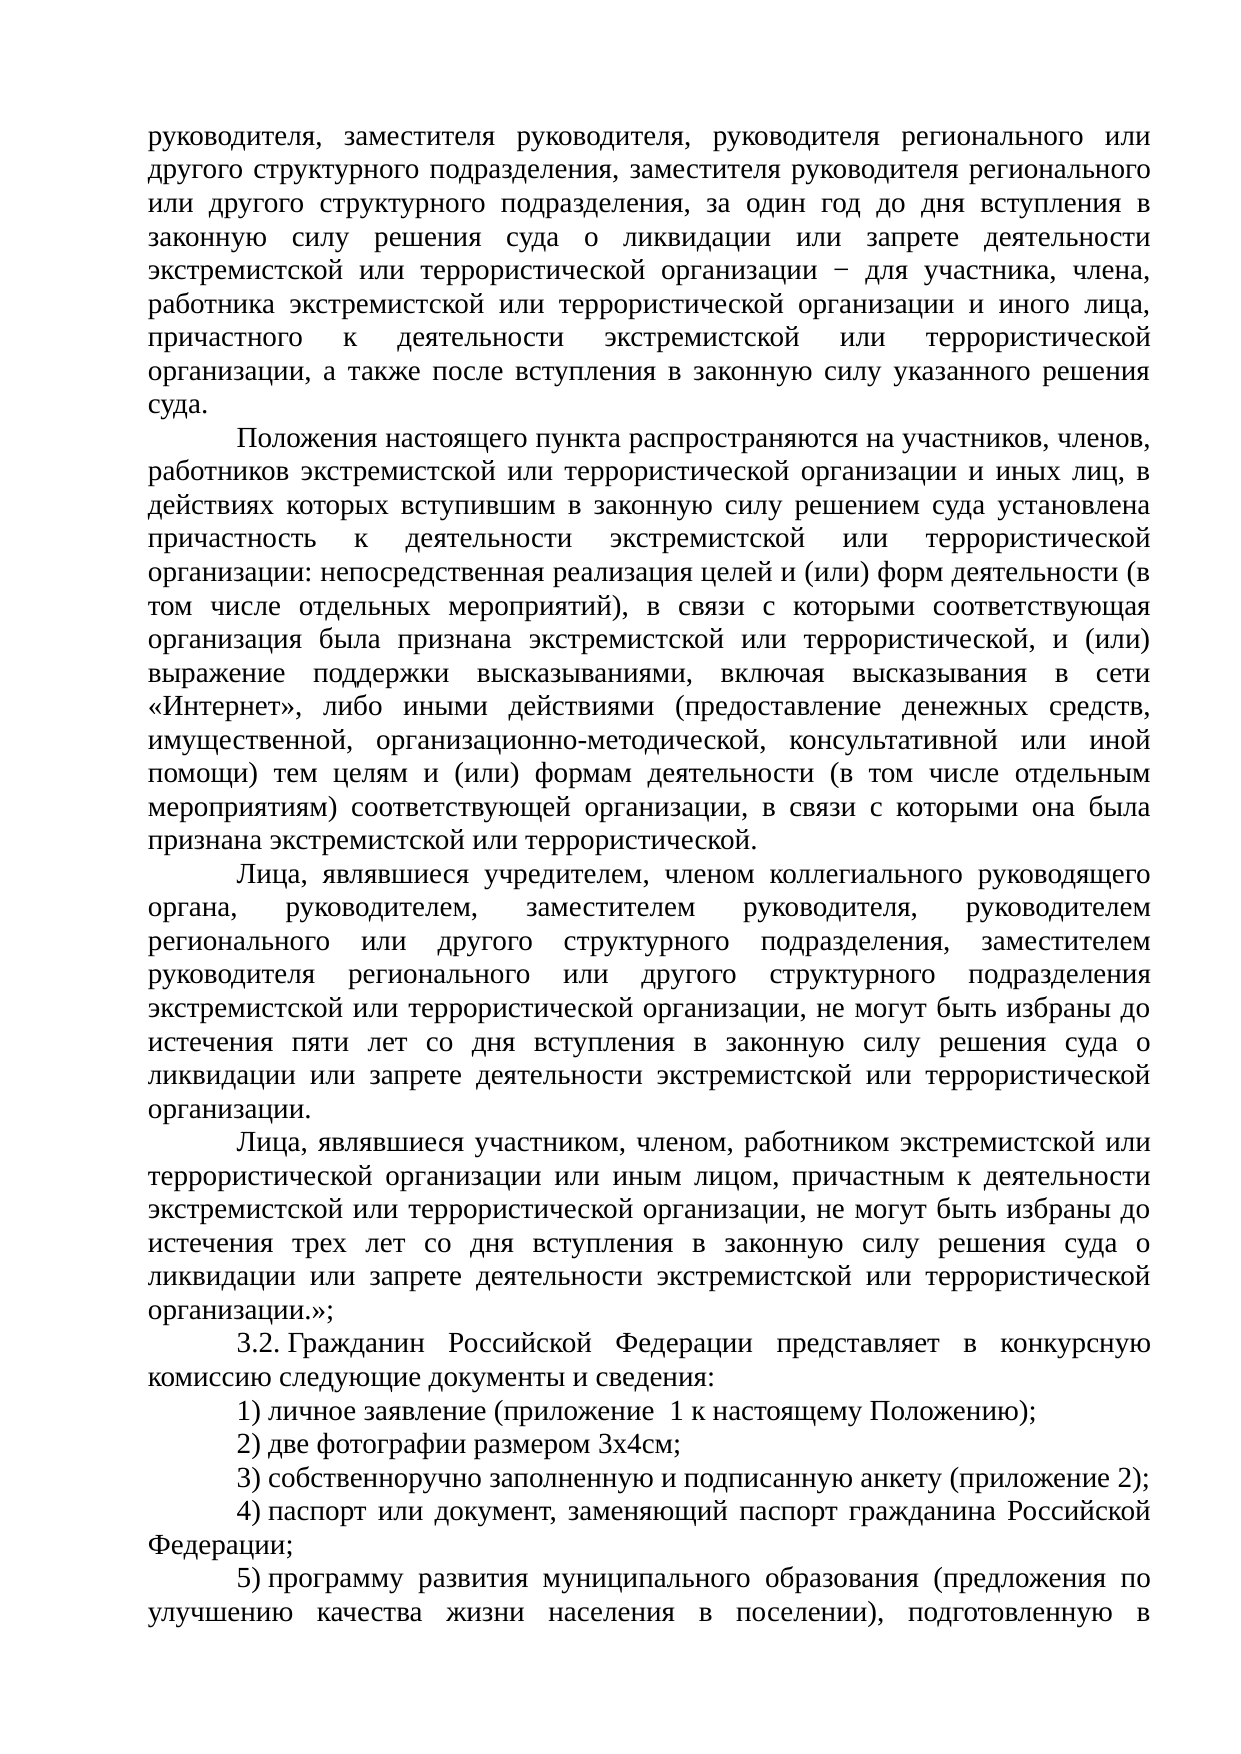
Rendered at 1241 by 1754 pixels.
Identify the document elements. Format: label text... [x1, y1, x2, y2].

text 2) две фотографии размером 3х4см; [148, 1426, 1152, 1460]
text 1) личное заявление (приложение 1 к настоящему Положению); [148, 1393, 1152, 1426]
text 5) программу развития муниципального образования (предложения по улучшению качества жизни населения в поселении), подготовленную в [148, 1560, 1152, 1627]
text 3) собственноручно заполненную и подписанную анкету (приложение 2); [148, 1460, 1152, 1493]
text руководителя, заместителя руководителя, руководителя регионального или другого структурного подразделения, заместителя руководителя регионального или другого структурного подразделения, за один год до дня вступления в законную силу решения суда о ликвидации или запрете деятельности экстремистской или террористической организации − для участника, члена, работника экстремистской или террористической организации и иного лица, причастного к деятельности экстремистской или террористической организации, а также после вступления в законную силу указанного решения суда. [148, 118, 1152, 420]
text 3.2. Гражданин Российской Федерации представляет в конкурсную комиссию следующие документы и сведения: [148, 1326, 1152, 1393]
text Положения настоящего пункта распространяются на участников, членов, работников экстремистской или террористической организации и иных лиц, в действиях которых вступившим в законную силу решением суда установлена причастность к деятельности экстремистской или террористической организации: непосредственная реализация целей и (или) форм деятельности (в том числе отдельных мероприятий), в связи с которыми соответствующая организация была признана экстремистской или террористической, и (или) выражение поддержки высказываниями, включая высказывания в сети «Интернет», либо иными действиями (предоставление денежных средств, имущественной, организационно-методической, консультативной или иной помощи) тем целям и (или) формам деятельности (в том числе отдельным мероприятиям) соответствующей организации, в связи с которыми она была признана экстремистской или террористической. [148, 420, 1152, 856]
text 4) паспорт или документ, заменяющий паспорт гражданина Российской Федерации; [148, 1493, 1152, 1560]
text Лица, являвшиеся учредителем, членом коллегиального руководящего органа, руководителем, заместителем руководителя, руководителем регионального или другого структурного подразделения, заместителем руководителя регионального или другого структурного подразделения экстремистской или террористической организации, не могут быть избраны до истечения пяти лет со дня вступления в законную силу решения суда о ликвидации или запрете деятельности экстремистской или террористической организации. [148, 856, 1152, 1124]
text Лица, являвшиеся участником, членом, работником экстремистской или террористической организации или иным лицом, причастным к деятельности экстремистской или террористической организации, не могут быть избраны до истечения трех лет со дня вступления в законную силу решения суда о ликвидации или запрете деятельности экстремистской или террористической организации.»; [148, 1124, 1152, 1326]
